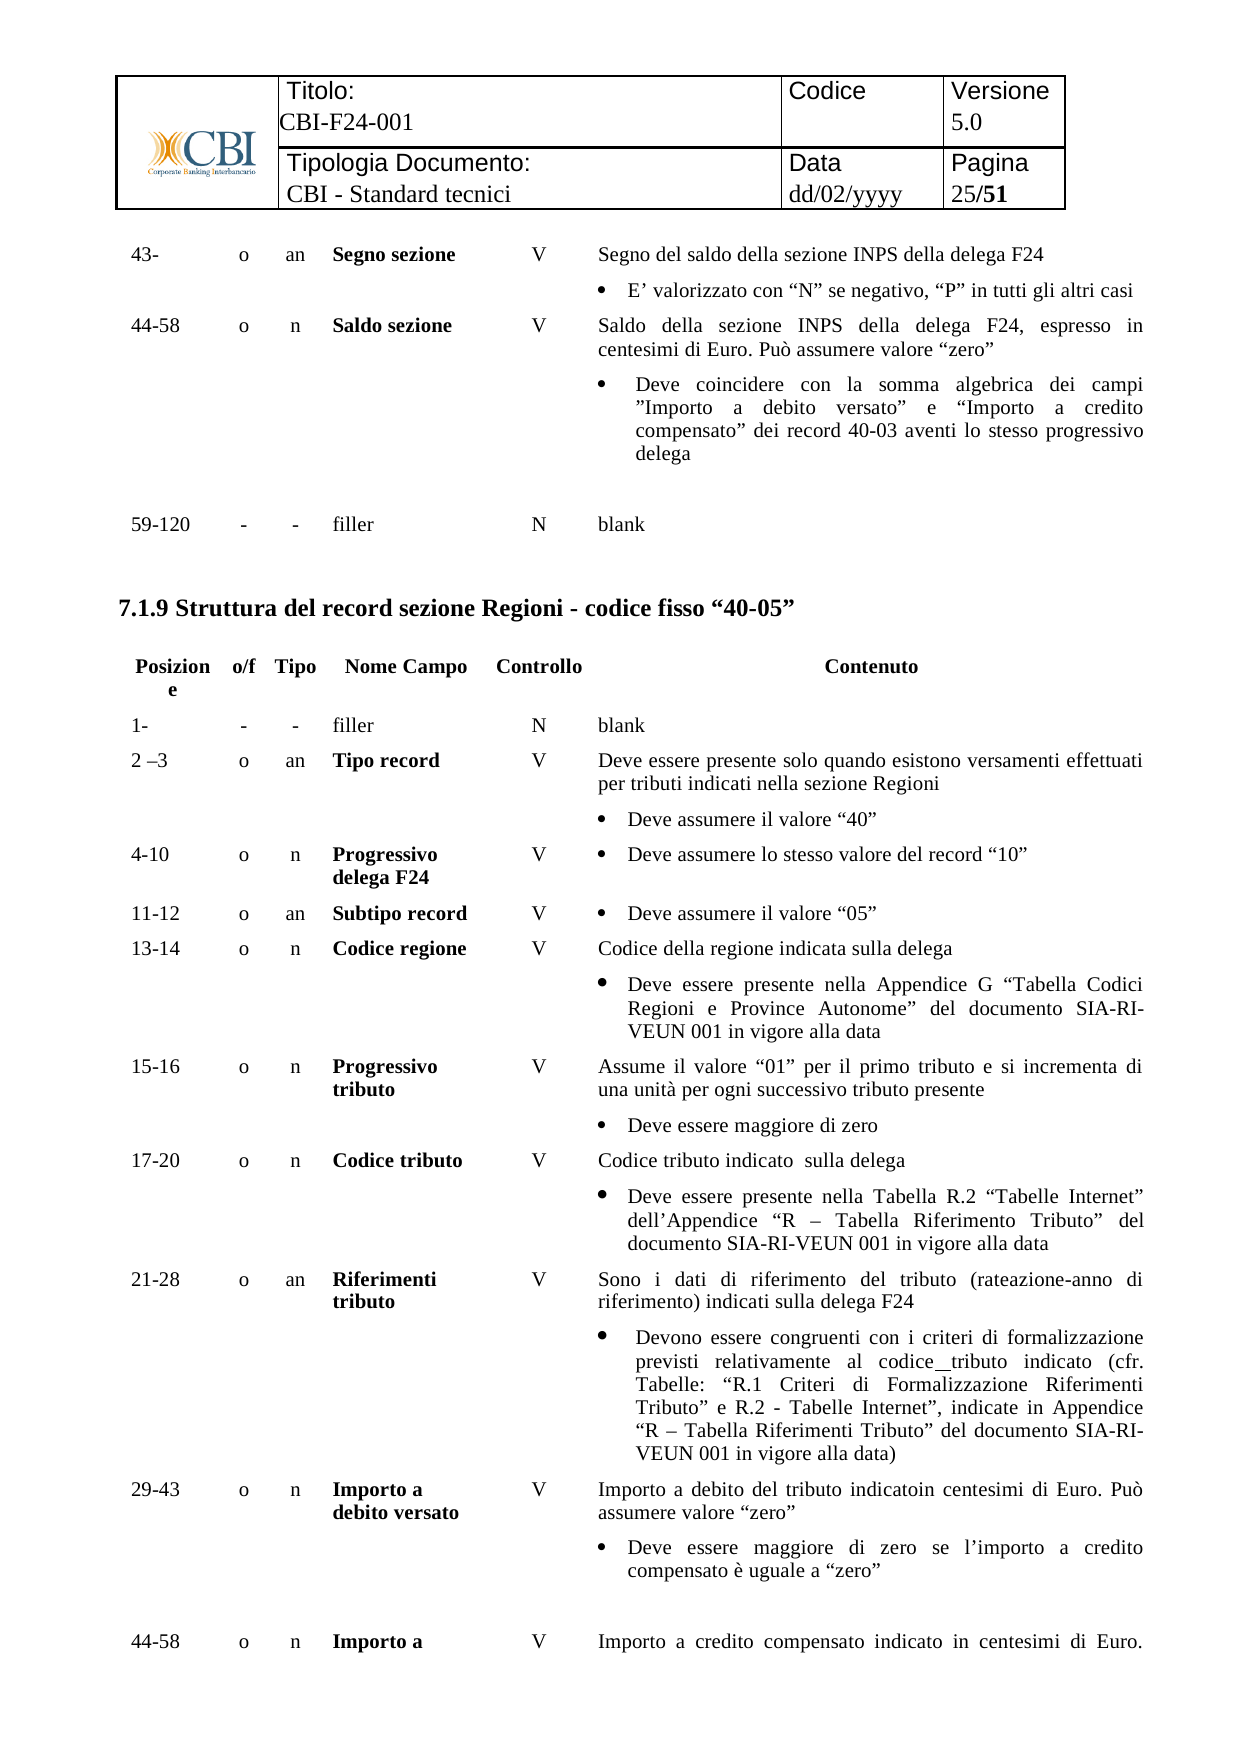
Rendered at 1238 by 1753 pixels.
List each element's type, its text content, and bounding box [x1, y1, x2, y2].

table_cell V [487, 1043, 591, 1137]
table_cell 44-58 [124, 302, 222, 501]
table_cell N [487, 701, 591, 736]
table_cell o [222, 889, 266, 924]
table_cell V [487, 1137, 591, 1255]
table_cell filler [325, 501, 487, 536]
table_cell Importo a credito compensato indicato in centesimi di Euro. [591, 1618, 1152, 1653]
table_cell Tipo record [325, 736, 487, 831]
table_header Tipo [266, 643, 325, 701]
table_cell 44-58 [124, 1618, 222, 1653]
table_cell Deve assumere il valore “05” [591, 889, 1152, 924]
table_cell 15-16 [124, 1043, 222, 1137]
table_cell Segno sezione [325, 231, 487, 302]
table_cell V [487, 889, 591, 924]
table_cell n [266, 831, 325, 889]
table_cell an [266, 1255, 325, 1465]
table_cell Saldo sezione [325, 302, 487, 501]
table_cell Assume il valore “01” per il primo tributo e si incrementa di una unità per ogni successivo tributo presente Deve essere maggiore di zero [591, 1043, 1152, 1137]
table_cell - [222, 701, 266, 736]
table_cell n [266, 1618, 325, 1653]
table_header Nome Campo [325, 643, 487, 701]
table_cell Codice della regione indicata sulla delega Deve essere presente nella Appendice G “Tabella Codici Regioni e Province Autonome” del documento SIA-RI-VEUN 001 in vigore alla data [591, 925, 1152, 1043]
table_cell blank [591, 501, 1152, 536]
table_cell filler [325, 701, 487, 736]
table_cell o [222, 1043, 266, 1137]
table_cell 4-10 [124, 831, 222, 889]
table_cell Importo a debito versato [325, 1465, 487, 1618]
table_cell Importo a [325, 1618, 487, 1653]
table_cell 59-120 [124, 501, 222, 536]
table_cell o [222, 736, 266, 831]
table_cell V [487, 302, 591, 501]
table_cell V [487, 925, 591, 1043]
table_cell n [266, 925, 325, 1043]
table_cell o [222, 925, 266, 1043]
table_cell o [222, 1137, 266, 1255]
table_cell V [487, 831, 591, 889]
table_cell 13-14 [124, 925, 222, 1043]
table_cell o [222, 302, 266, 501]
table_header Contenuto [591, 643, 1152, 701]
table_cell N [487, 501, 591, 536]
table_cell 1- [124, 701, 222, 736]
table_cell - [266, 701, 325, 736]
table_header Posizione [124, 643, 222, 701]
table_cell Riferimenti tributo [325, 1255, 487, 1465]
table_cell 43- [124, 231, 222, 302]
table_cell V [487, 1255, 591, 1465]
table_cell 2 –3 [124, 736, 222, 831]
table_cell Codice tributo [325, 1137, 487, 1255]
table_cell an [266, 736, 325, 831]
table_header Controllo [487, 643, 591, 701]
table_cell n [266, 1465, 325, 1618]
table_cell blank [591, 701, 1152, 736]
table_cell an [266, 231, 325, 302]
table_cell n [266, 1043, 325, 1137]
table_header o/f [222, 643, 266, 701]
table_cell n [266, 302, 325, 501]
table_cell V [487, 736, 591, 831]
table_cell o [222, 1255, 266, 1465]
table_cell o [222, 1465, 266, 1618]
table_cell Deve assumere lo stesso valore del record “10” [591, 831, 1152, 889]
table_cell 11-12 [124, 889, 222, 924]
table_cell Saldo della sezione INPS della delega F24, espresso in centesimi di Euro. Può assumere valore “zero” Deve coincidere con la somma algebrica dei campi ”Importo a debito versato” e “Importo a credito compensato” dei record 40-03 aventi lo stesso progressivo delega [591, 302, 1152, 501]
table_cell 17-20 [124, 1137, 222, 1255]
table_cell V [487, 231, 591, 302]
table_cell Deve essere presente solo quando esistono versamenti effettuati per tributi indicati nella sezione Regioni Deve assumere il valore “40” [591, 736, 1152, 831]
subtitle Struttura del record sezione Regioni - codice fisso “40-05” [118, 594, 1090, 622]
table_cell Codice regione [325, 925, 487, 1043]
table_cell - [266, 501, 325, 536]
table_cell Segno del saldo della sezione INPS della delega F24 E’ valorizzato con “N” se negativo, “P” in tutti gli altri casi [591, 231, 1152, 302]
table_cell 21-28 [124, 1255, 222, 1465]
table_cell n [266, 1137, 325, 1255]
table_cell V [487, 1618, 591, 1653]
table_cell - [222, 501, 266, 536]
table_cell Progressivo tributo [325, 1043, 487, 1137]
table_cell o [222, 1618, 266, 1653]
table_cell V [487, 1465, 591, 1618]
table_cell Importo a debito del tributo indicatoin centesimi di Euro. Può assumere valore “zero” Deve essere maggiore di zero se l’importo a credito compensato è uguale a “zero” [591, 1465, 1152, 1618]
table_cell an [266, 889, 325, 924]
table_cell Sono i dati di riferimento del tributo (rateazione-anno di riferimento) indicati sulla delega F24 Devono essere congruenti con i criteri di formalizzazione previsti relativamente al codice tributo indicato (cfr. Tabelle: “R.1 Criteri di Formalizzazione Riferimenti Tributo” e R.2 - Tabelle Internet”, indicate in Appendice “R – Tabella Riferimenti Tributo” del documento SIA-RI-VEUN 001 in vigore alla data) [591, 1255, 1152, 1465]
table_cell Codice tributo indicato sulla delega Deve essere presente nella Tabella R.2 “Tabelle Internet” dell’Appendice “R – Tabella Riferimento Tributo” del documento SIA-RI-VEUN 001 in vigore alla data [591, 1137, 1152, 1255]
table_cell Subtipo record [325, 889, 487, 924]
table_cell Progressivo delega F24 [325, 831, 487, 889]
table_cell o [222, 831, 266, 889]
table_cell 29-43 [124, 1465, 222, 1618]
table_cell o [222, 231, 266, 302]
